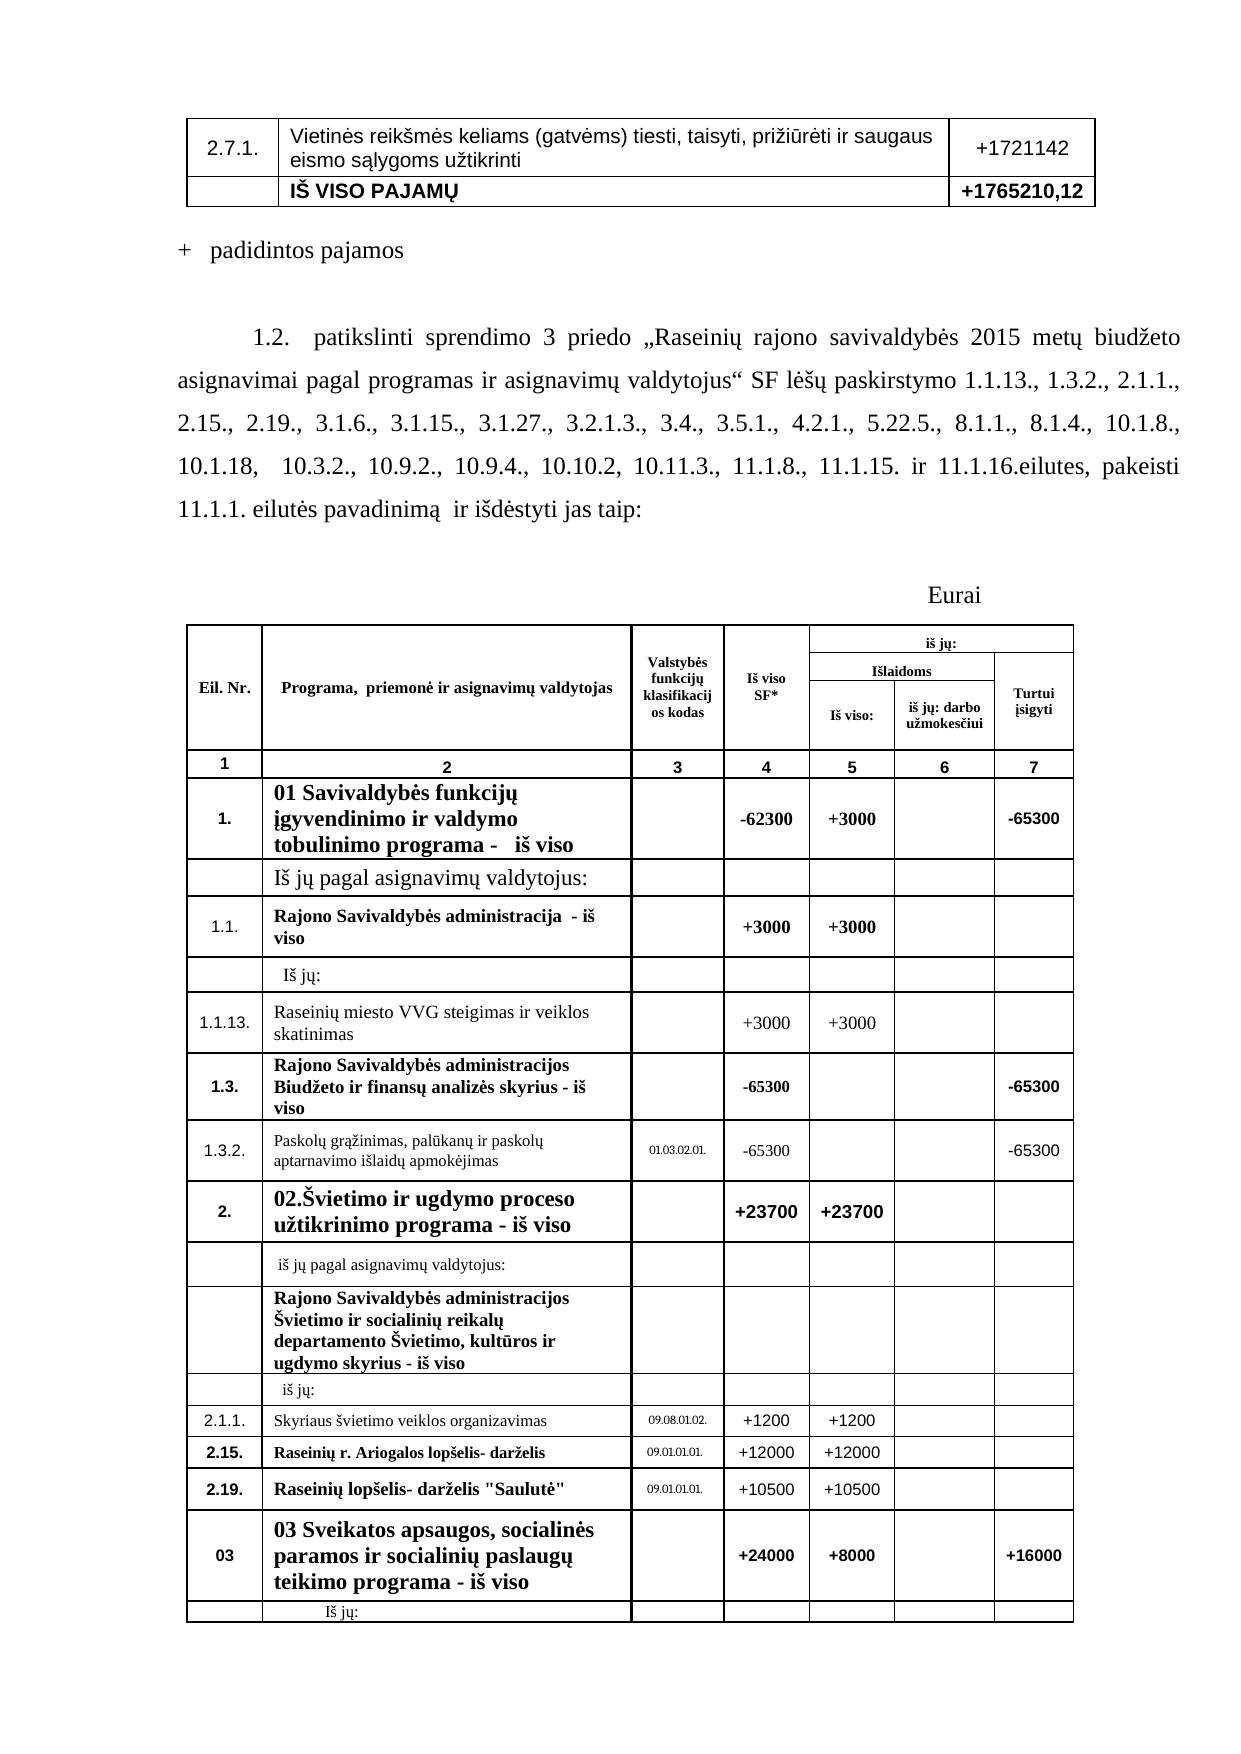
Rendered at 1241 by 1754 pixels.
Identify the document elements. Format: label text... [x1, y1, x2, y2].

table_cell +8000 [810, 1511, 894, 1599]
table_cell [995, 1437, 1073, 1467]
table_cell +16000 [995, 1511, 1073, 1599]
table_cell 1. [188, 779, 262, 858]
table_cell 1.3.2. [188, 1121, 262, 1180]
table_cell Iš viso: [810, 681, 894, 748]
table_cell [633, 993, 723, 1052]
table_cell [633, 1243, 723, 1286]
table_cell [995, 1243, 1073, 1286]
table_cell [995, 958, 1073, 991]
text Eurai [927, 580, 1181, 609]
table_cell 2.19. [188, 1469, 262, 1509]
table_cell -65300 [995, 1054, 1073, 1119]
table_cell [633, 1511, 723, 1599]
table_cell [810, 1374, 894, 1404]
table_cell [725, 1374, 809, 1404]
table_cell [810, 1121, 894, 1180]
table_cell [725, 958, 809, 991]
table_cell Iš jų: [263, 958, 630, 991]
table_cell +3000 [810, 779, 894, 858]
table_cell 01.03.02.01. [633, 1121, 723, 1180]
table_cell -65300 [725, 1121, 809, 1180]
table_cell 09.08.01.02. [633, 1406, 723, 1436]
table_cell [995, 1287, 1073, 1373]
table_cell [633, 1374, 723, 1404]
table_header Valstybės funkcijų klasifikacijos kodas [633, 626, 723, 748]
table_cell [633, 958, 723, 991]
table_cell [188, 1243, 261, 1286]
table_cell 2.7.1. [188, 119, 278, 176]
table_cell 02.Švietimo ir ugdymo proceso užtikrinimo programa - iš viso [263, 1182, 630, 1241]
table_cell [895, 1121, 994, 1180]
table_cell iš jų pagal asignavimų valdytojus: [263, 1243, 630, 1286]
table_cell [188, 958, 262, 991]
table_cell IŠ VISO PAJAMŲ [279, 177, 948, 206]
table_cell [895, 1182, 994, 1241]
table_header Eil. Nr. [188, 626, 261, 748]
table_cell Skyriaus švietimo veiklos organizavimas [263, 1406, 630, 1436]
text + padidintos pajamos [177, 235, 1181, 264]
table_cell [188, 1287, 261, 1373]
table_cell [995, 860, 1073, 895]
table_cell Rajono Savivaldybės administracija - iš viso [263, 897, 630, 956]
table_cell [895, 1511, 994, 1599]
table_cell 2.1.1. [188, 1406, 261, 1436]
table_cell 2.15. [188, 1437, 261, 1467]
table_cell [895, 897, 994, 956]
table_cell [633, 1602, 723, 1621]
table_cell [895, 958, 994, 991]
table_cell [895, 1374, 994, 1404]
table_cell +3000 [725, 993, 809, 1052]
table_cell +3000 [810, 993, 894, 1052]
table_cell [895, 1406, 994, 1436]
table_cell Turtui įsigyti [995, 653, 1073, 748]
table_cell Iš jų pagal asignavimų valdytojus: [263, 860, 630, 895]
table_cell Rajono Savivaldybės administracijos Biudžeto ir finansų analizės skyrius - iš viso [263, 1054, 630, 1119]
table_cell -65300 [995, 779, 1073, 858]
table_cell [633, 897, 723, 956]
table_cell Raseinių lopšelis- darželis "Saulutė" [263, 1469, 630, 1509]
table_cell [995, 1374, 1073, 1404]
table_cell [725, 1287, 809, 1373]
table_cell Išlaidoms [810, 653, 994, 680]
table_cell 03 [188, 1511, 262, 1599]
table_cell 1.1.13. [188, 993, 262, 1052]
table_cell Vietinės reikšmės keliams (gatvėms) tiesti, taisyti, prižiūrėti ir saugaus eismo sąlygoms užtikrinti [279, 119, 948, 176]
table_cell 1.1. [188, 897, 262, 956]
table_header Iš viso SF* [725, 626, 809, 748]
table_cell +10500 [725, 1469, 809, 1509]
table_cell +3000 [725, 897, 809, 956]
table_cell 3 [633, 751, 723, 777]
table_cell Iš jų: [263, 1602, 630, 1621]
table_cell [895, 779, 994, 858]
table_cell Paskolų grąžinimas, palūkanų ir paskolų aptarnavimo išlaidų apmokėjimas [263, 1121, 630, 1180]
table_cell [810, 860, 894, 895]
table_cell [895, 1437, 994, 1467]
table_cell [633, 1182, 723, 1241]
table_cell +12000 [725, 1437, 809, 1467]
table_cell [995, 897, 1073, 956]
table_cell [995, 1406, 1073, 1436]
table_cell 1 [188, 751, 261, 777]
table_cell iš jų: darbo užmokesčiui [895, 681, 994, 748]
table_cell 09.01.01.01. [633, 1437, 723, 1467]
table_cell +12000 [810, 1437, 894, 1467]
table_cell 6 [895, 751, 994, 777]
table_cell 2. [188, 1182, 262, 1241]
table_cell +10500 [810, 1469, 894, 1509]
table_cell +23700 [725, 1182, 809, 1241]
table_cell 1.3. [188, 1054, 262, 1119]
table_cell +23700 [810, 1182, 894, 1241]
table_cell +24000 [725, 1511, 809, 1599]
table_header Programa, priemonė ir asignavimų valdytojas [263, 626, 630, 748]
table_cell Rajono Savivaldybės administracijos Švietimo ir socialinių reikalų departamento Švietimo, kultūros ir ugdymo skyrius - iš viso [263, 1287, 630, 1373]
table_cell [995, 993, 1073, 1052]
table_cell [995, 1182, 1073, 1241]
table_cell [895, 993, 994, 1052]
table_cell -65300 [725, 1054, 809, 1119]
table_cell [895, 1469, 994, 1509]
table_cell [895, 1054, 994, 1119]
table_cell +1200 [810, 1406, 894, 1436]
table_cell [725, 1243, 809, 1286]
table_cell -62300 [725, 779, 809, 858]
table_cell [188, 1374, 261, 1404]
table_cell Raseinių miesto VVG steigimas ir veiklos skatinimas [263, 993, 630, 1052]
table_cell [810, 1602, 894, 1621]
table_cell [188, 1602, 262, 1621]
table_cell [895, 1602, 994, 1621]
table_cell [895, 1287, 994, 1373]
table_cell +1200 [725, 1406, 809, 1436]
table_cell [633, 1054, 723, 1119]
table_cell iš jų: [263, 1374, 630, 1404]
table_cell 2 [263, 751, 630, 777]
table_cell [188, 860, 262, 895]
table_header iš jų: [810, 626, 1073, 652]
table_cell [810, 958, 894, 991]
table_cell +3000 [810, 897, 894, 956]
table_cell [995, 1469, 1073, 1509]
table_cell 03 Sveikatos apsaugos, socialinės paramos ir socialinių paslaugų teikimo programa - iš viso [263, 1511, 630, 1599]
table_cell 01 Savivaldybės funkcijų įgyvendinimo ir valdymo tobulinimo programa - iš viso [263, 779, 630, 858]
table_cell 4 [725, 751, 809, 777]
table_cell [633, 1287, 723, 1373]
table_cell +1721142 [950, 119, 1094, 176]
table_cell [725, 860, 809, 895]
table_cell [995, 1602, 1073, 1621]
table_cell -65300 [995, 1121, 1073, 1180]
table_cell 7 [995, 751, 1073, 777]
table_cell [633, 779, 723, 858]
table_cell [633, 860, 723, 895]
table_cell [810, 1243, 894, 1286]
table_cell [725, 1602, 809, 1621]
table_cell +1765210,12 [950, 177, 1094, 206]
table_cell [810, 1054, 894, 1119]
table_cell [188, 177, 278, 206]
table_cell [895, 1243, 994, 1286]
table_cell [895, 860, 994, 895]
table_cell [810, 1287, 894, 1373]
table_cell 09.01.01.01. [633, 1469, 723, 1509]
table_cell 5 [810, 751, 894, 777]
table_cell Raseinių r. Ariogalos lopšelis- darželis [263, 1437, 630, 1467]
text 1.2. patikslinti sprendimo 3 priedo „Raseinių rajono savivaldybės 2015 metų biudžeto asignavimai pagal programas ir asignavimų valdytojus“ SF lėšų paskirstymo 1.1.13., 1.3.2., 2.1.1., 2.15., 2.19., 3.1.6., 3.1.15., 3.1.27., 3.2.1.3., 3.4., 3.5.1., 4.2.1., 5.22.5., 8.1.1., 8.1.4., 10.1.8., 10.1.18, 10.3.2., 10.9.2., 10.9.4., 10.10.2, 10.11.3., 11.1.8., 11.1.15. ir 11.1.16.eilutes, pakeisti 11.1.1. eilutės pavadinimą ir išdėstyti jas taip: [177, 322, 1181, 523]
